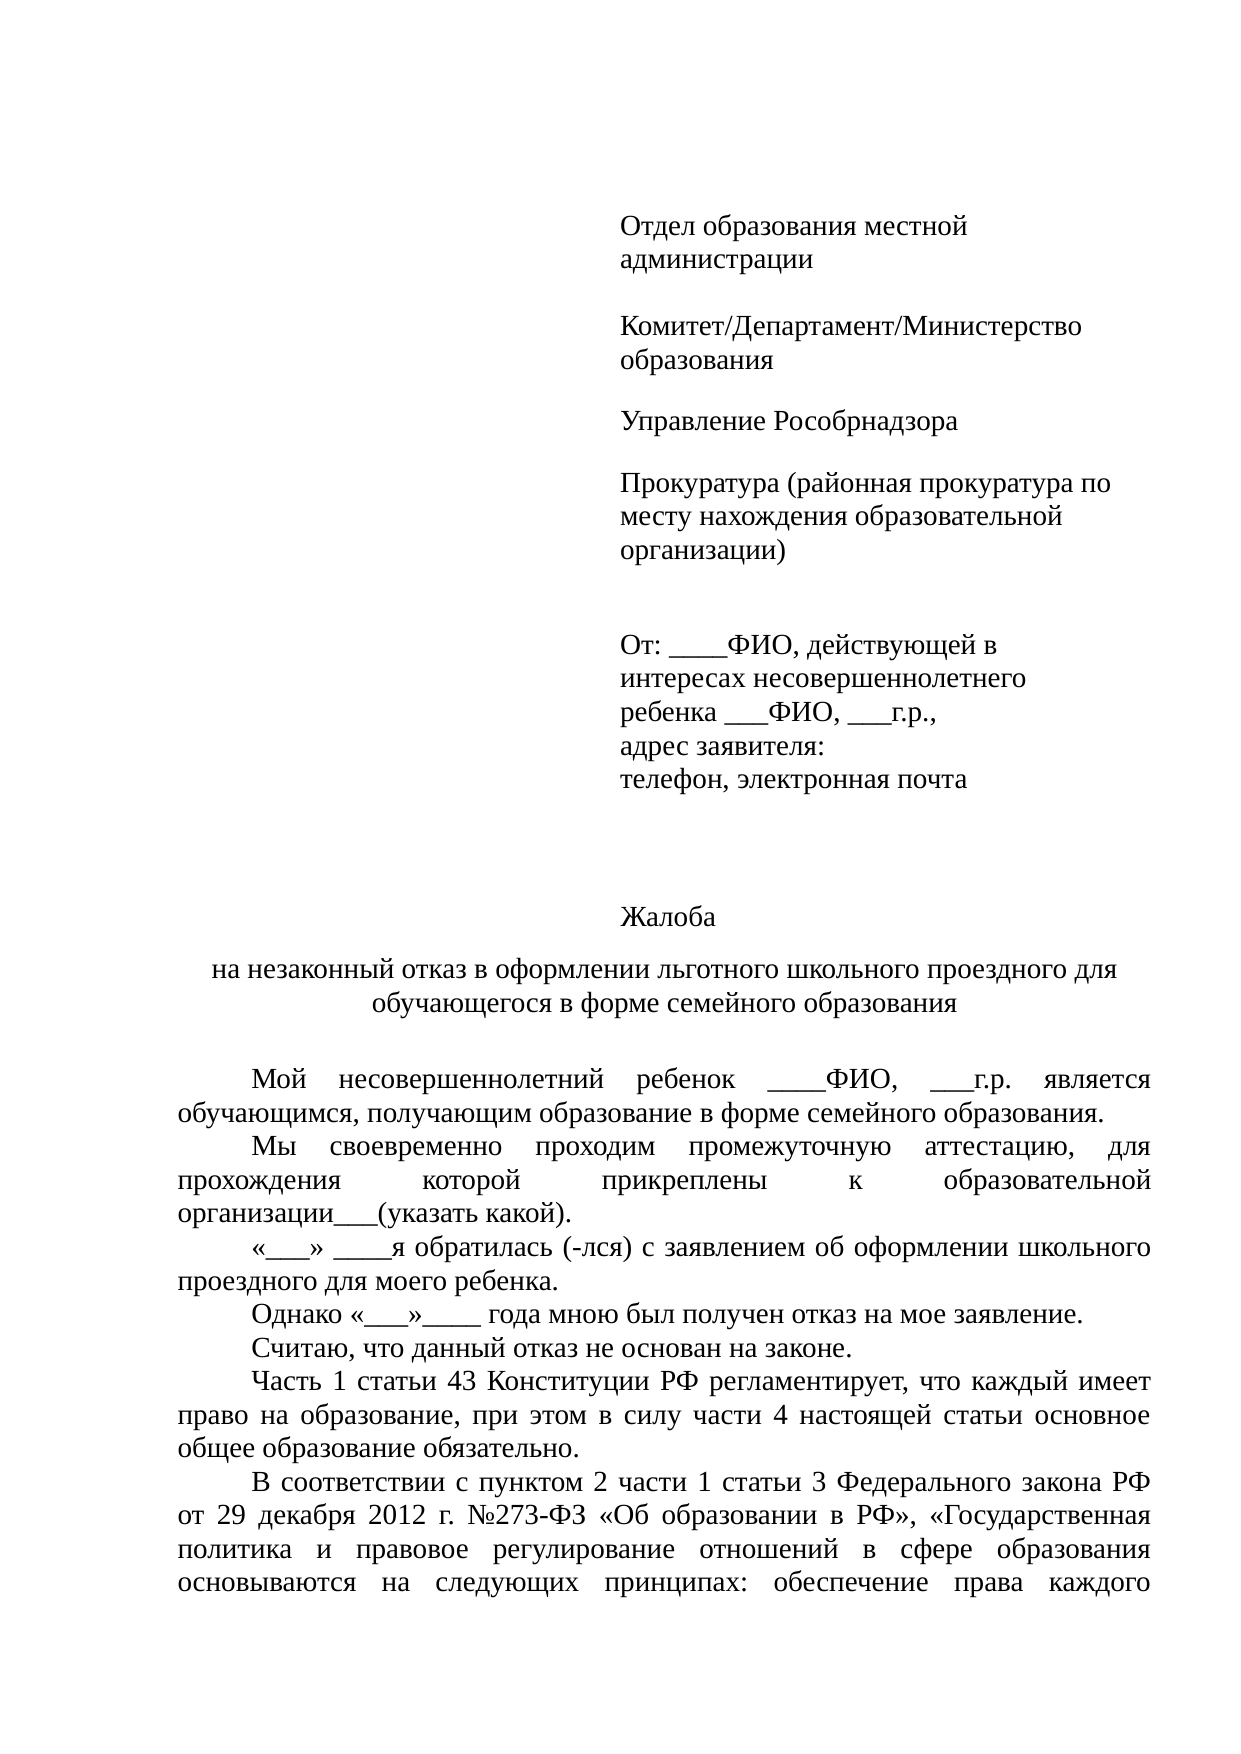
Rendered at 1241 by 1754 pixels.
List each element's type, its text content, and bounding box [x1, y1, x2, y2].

text Однако «___»____ года мною был получен отказ на мое заявление. [177, 1296, 1152, 1330]
text Часть 1 статьи 43 Конституции РФ регламентирует, что каждый имеет право на образование, при этом в силу части 4 настоящей статьи основное общее образование обязательно. [177, 1363, 1152, 1464]
table_header Отдел образования местной администрации Комитет/Департамент/Министерство образования Управление Рособрнадзора Прокуратура (районная прокуратура по месту нахождения образовательной организации) От: ____ФИО, действующей в интересах несовершеннолетнего ребенка ___ФИО, ___г.р., адрес заявителя: телефон, электронная почта [609, 180, 620, 828]
subtitle на незаконный отказ в оформлении льготного школьного проездного для обучающегося в форме семейного образования [177, 951, 1152, 1018]
text В соответствии с пунктом 2 части 1 статьи 3 Федерального закона РФ от 29 декабря 2012 г. №273-ФЗ «Об образовании в РФ», «Государственная политика и правовое регулирование отношений в сфере образования основываются на следующих принципах: обеспечение права каждого [177, 1464, 1152, 1598]
text Считаю, что данный отказ не основан на законе. [177, 1330, 1152, 1363]
subtitle Жалоба [177, 899, 1152, 933]
text Мой несовершеннолетний ребенок ____ФИО, ___г.р. является обучающимся, получающим образование в форме семейного образования. [177, 1061, 1152, 1128]
text Мы своевременно проходим промежуточную аттестацию, для прохождения которой прикреплены к образовательной организации___(указать какой). [177, 1128, 1152, 1229]
text «___» ____я обратилась (-лся) с заявлением об оформлении школьного проездного для моего ребенка. [177, 1229, 1152, 1296]
table_header Отдел образования местной администрации Комитет/Департамент/Министерство образования Управление Рособрнадзора Прокуратура (районная прокуратура по месту нахождения образовательной организации) От: ____ФИО, действующей в интересах несовершеннолетнего ребенка ___ФИО, ___г.р., адрес заявителя: телефон, электронная почта [1128, 180, 1139, 828]
